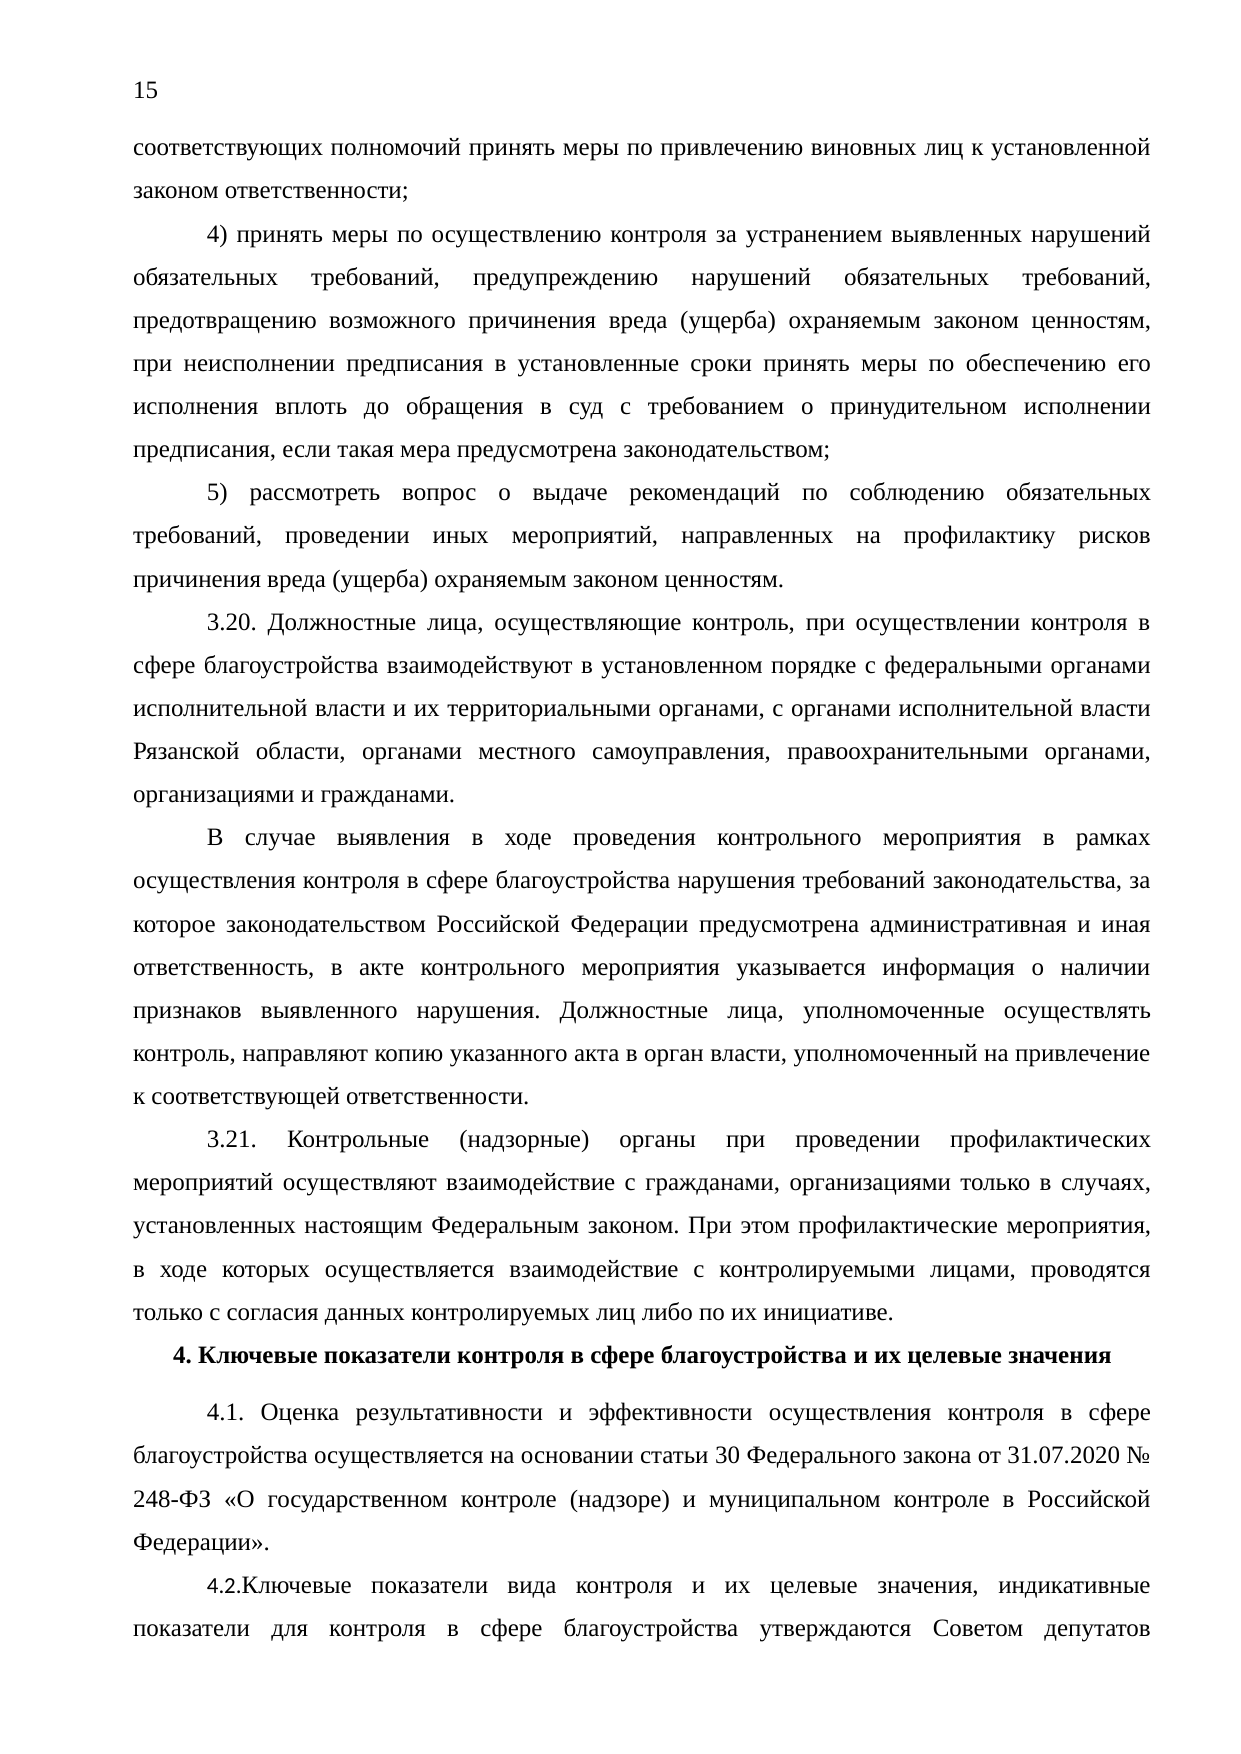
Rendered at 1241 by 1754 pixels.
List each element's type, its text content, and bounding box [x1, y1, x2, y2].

text 3.20. Должностные лица, осуществляющие контроль, при осуществлении контроля в сфере благоустройства взаимодействуют в установленном порядке с федеральными органами исполнительной власти и их территориальными органами, с органами исполнительной власти Рязанской области, органами местного самоуправления, правоохранительными органами, организациями и гражданами. [133, 607, 1152, 808]
text 3.21. Контрольные (надзорные) органы при проведении профилактических мероприятий осуществляют взаимодействие с гражданами, организациями только в случаях, установленных настоящим Федеральным законом. При этом профилактические мероприятия, в ходе которых осуществляется взаимодействие с контролируемыми лицами, проводятся только с согласия данных контролируемых лиц либо по их инициативе. [133, 1124, 1152, 1326]
text 4.1. Оценка результативности и эффективности осуществления контроля в сфере благоустройства осуществляется на основании статьи 30 Федерального закона от 31.07.2020 № 248-ФЗ «О государственном контроле (надзоре) и муниципальном контроле в Российской Федерации». [133, 1397, 1152, 1556]
text соответствующих полномочий принять меры по привлечению виновных лиц к установленной законом ответственности; [133, 132, 1152, 204]
text В случае выявления в ходе проведения контрольного мероприятия в рамках осуществления контроля в сфере благоустройства нарушения требований законодательства, за которое законодательством Российской Федерации предусмотрена административная и иная ответственность, в акте контрольного мероприятия указывается информация о наличии признаков выявленного нарушения. Должностные лица, уполномоченные осуществлять контроль, направляют копию указанного акта в орган власти, уполномоченный на привлечение к соответствующей ответственности. [133, 822, 1152, 1110]
list Ключевые показатели вида контроля и их целевые значения, индикативные показатели для контроля в сфере благоустройства утверждаются Советом депутатов [133, 1570, 1152, 1642]
text 4. Ключевые показатели контроля в сфере благоустройства и их целевые значения [133, 1340, 1152, 1369]
text 5) рассмотреть вопрос о выдаче рекомендаций по соблюдению обязательных требований, проведении иных мероприятий, направленных на профилактику рисков причинения вреда (ущерба) охраняемым законом ценностям. [133, 477, 1152, 592]
text 4) принять меры по осуществлению контроля за устранением выявленных нарушений обязательных требований, предупреждению нарушений обязательных требований, предотвращению возможного причинения вреда (ущерба) охраняемым законом ценностям, при неисполнении предписания в установленные сроки принять меры по обеспечению его исполнения вплоть до обращения в суд с требованием о принудительном исполнении предписания, если такая мера предусмотрена законодательством; [133, 219, 1152, 463]
